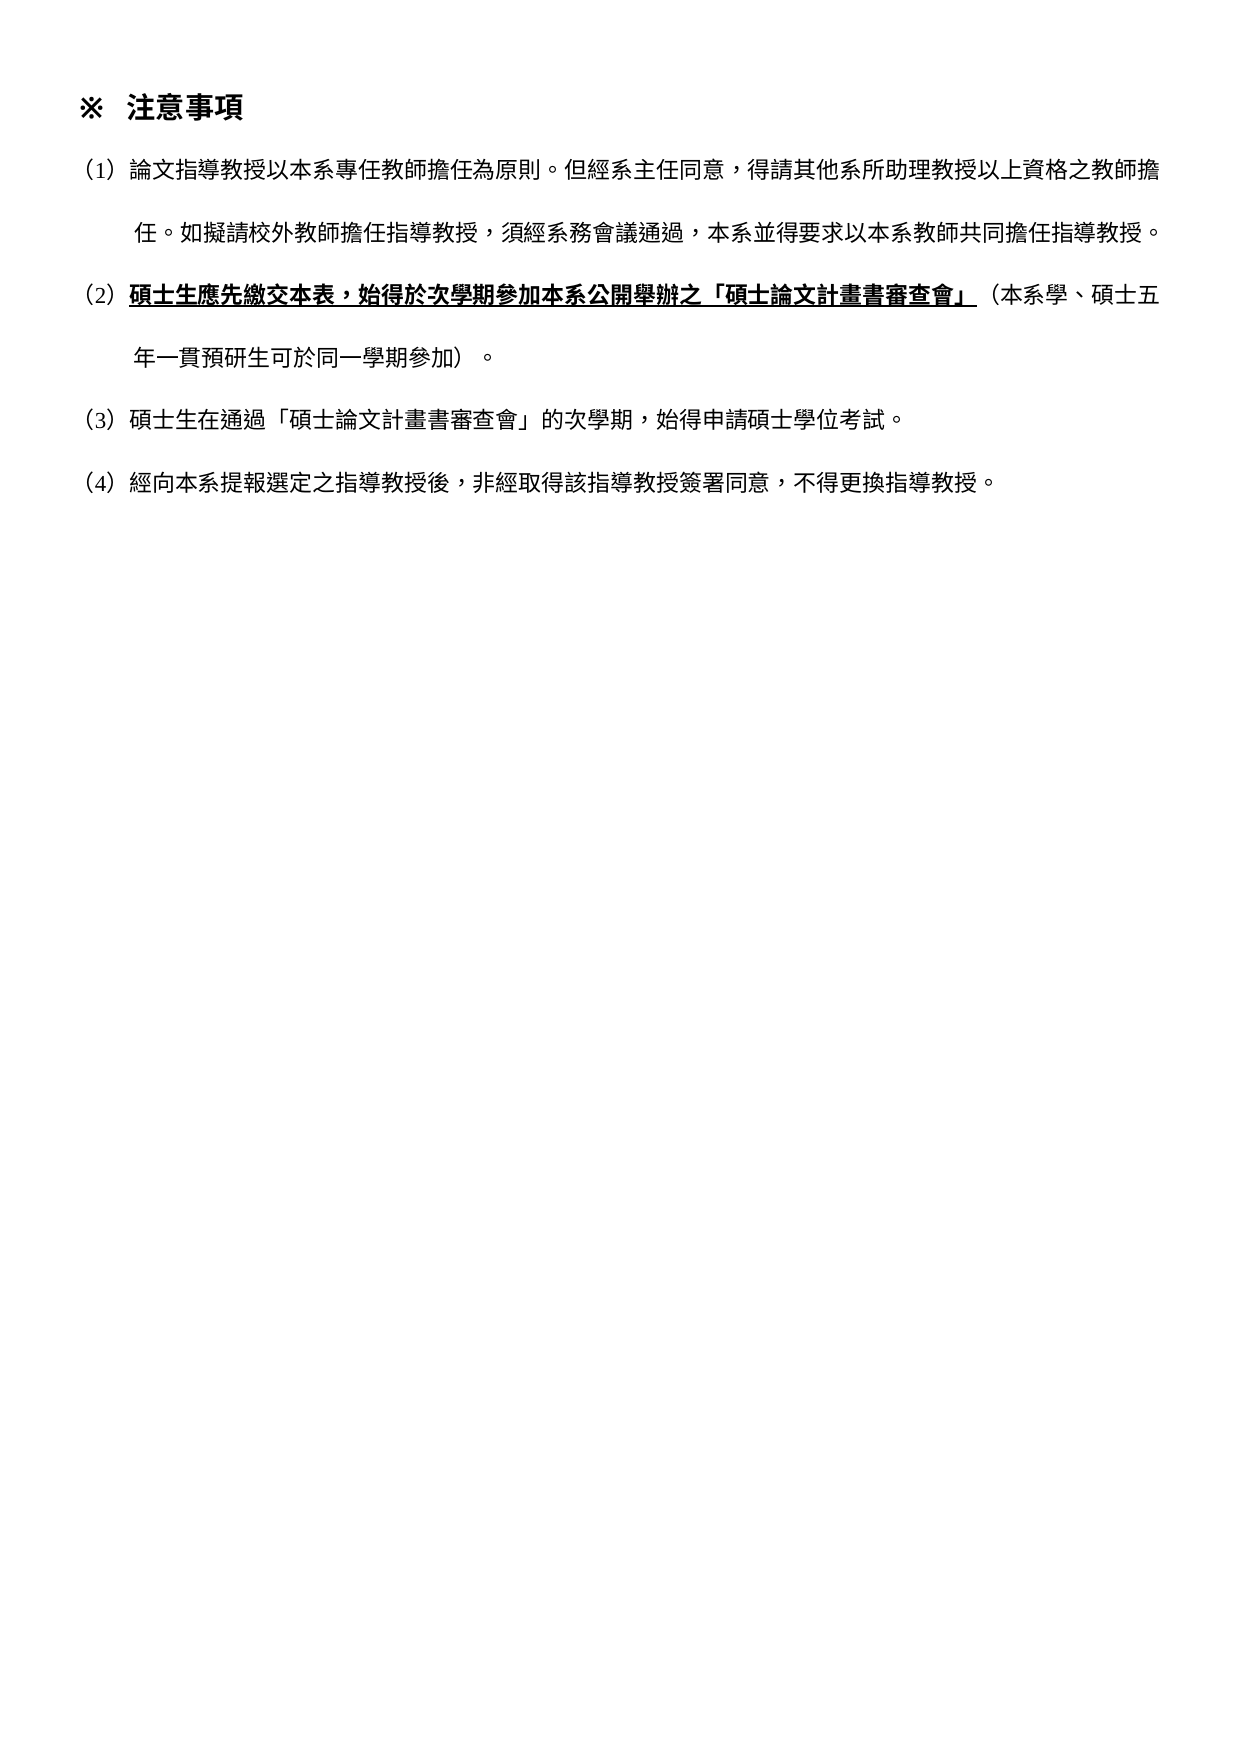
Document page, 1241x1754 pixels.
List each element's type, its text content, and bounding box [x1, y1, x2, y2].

text （1）論文指導教授以本系專任教師擔任為原則。但經系主任同意，得請其他系所助理教授以上資格之教師擔任。如擬請校外教師擔任指導教授，須經系務會議通過，本系並得要求以本系教師共同擔任指導教授。 [72, 127, 1181, 252]
text （2）碩士生應先繳交本表，始得於次學期參加本系公開舉辦之「碩士論文計畫書審查會」（本系學、碩士五年一貫預研生可於同一學期參加）。 [72, 252, 1181, 377]
text ※ 注意事項 [74, 64, 1181, 127]
text （4）經向本系提報選定之指導教授後，非經取得該指導教授簽署同意，不得更換指導教授。 [72, 439, 1181, 502]
text （3）碩士生在通過「碩士論文計畫書審查會」的次學期，始得申請碩士學位考試。 [59, 377, 1181, 439]
